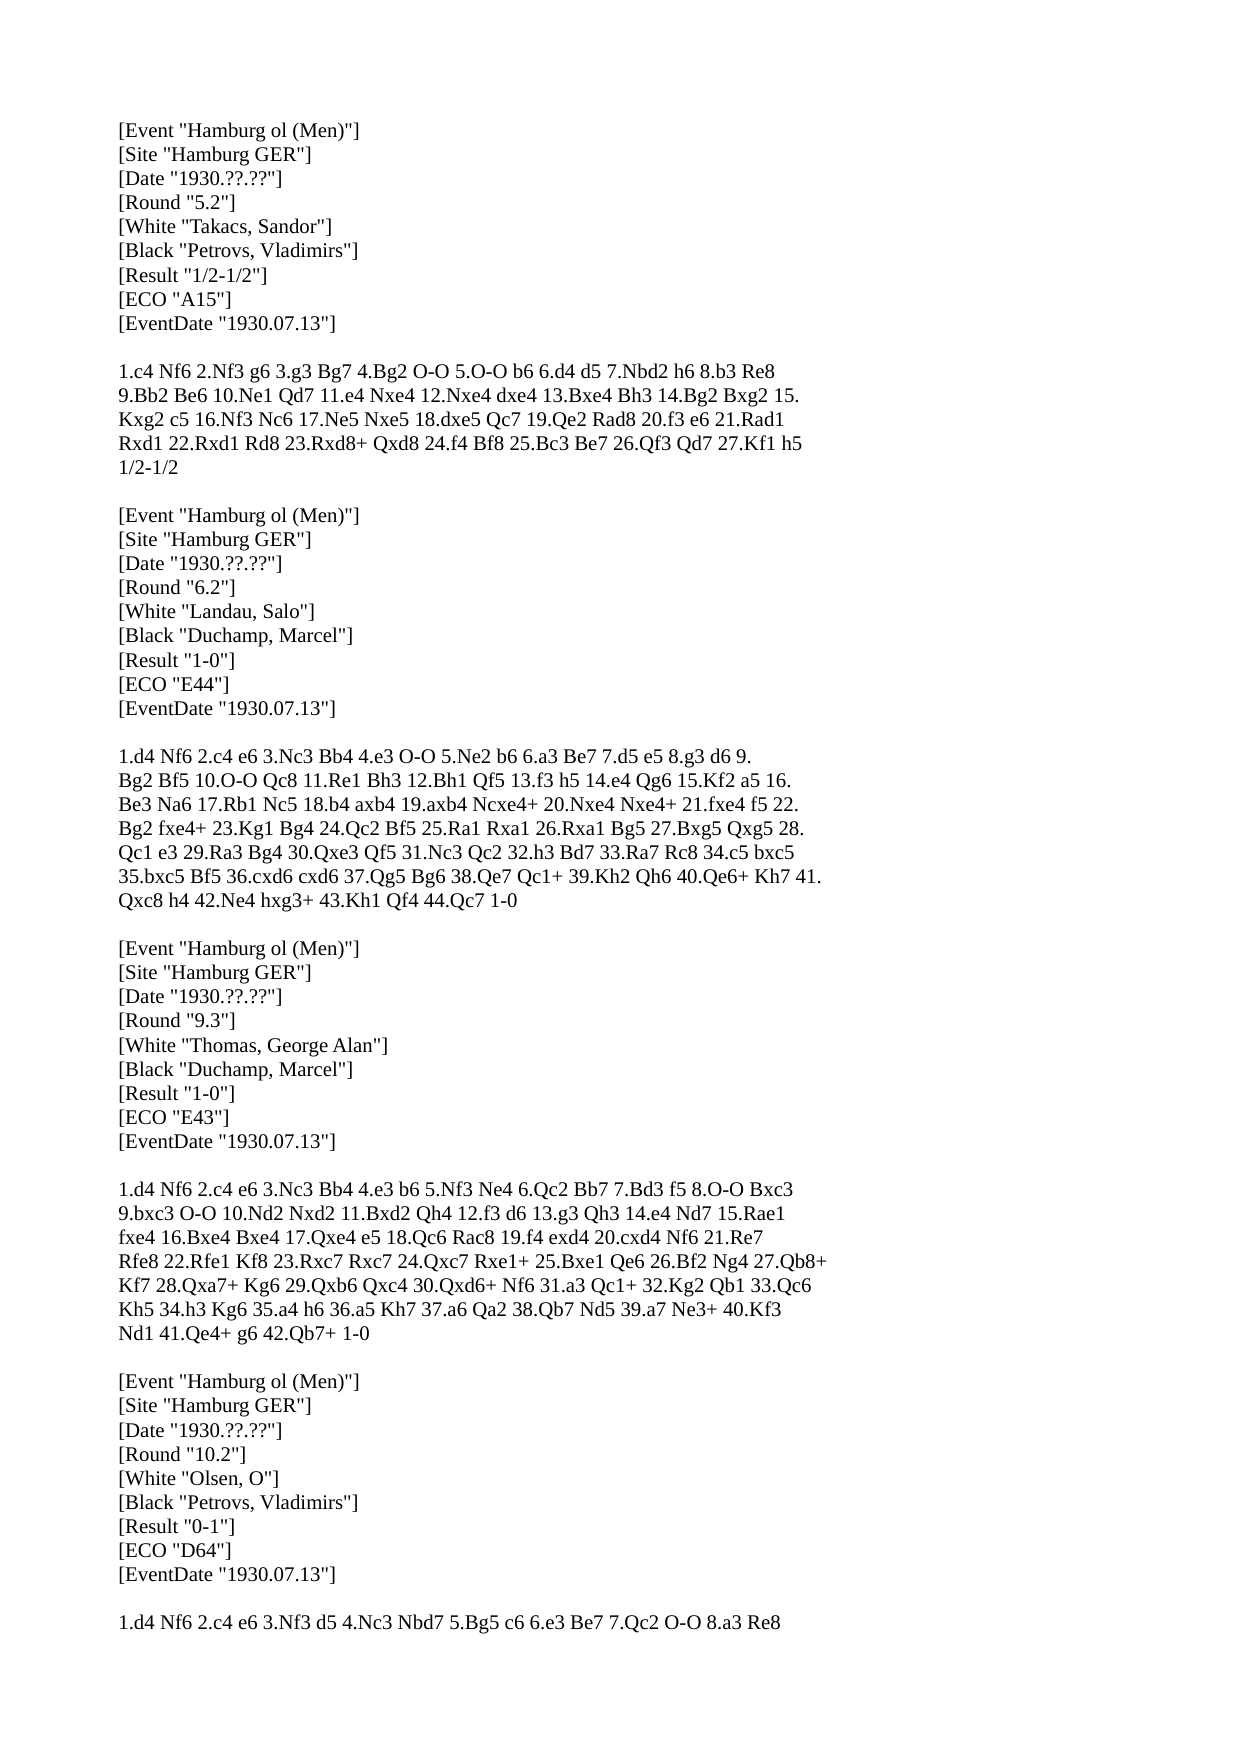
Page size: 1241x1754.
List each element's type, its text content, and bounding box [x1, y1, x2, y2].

text [Site "Hamburg GER"] [118, 1393, 1122, 1417]
text 1.d4 Nf6 2.c4 e6 3.Nc3 Bb4 4.e3 b6 5.Nf3 Ne4 6.Qc2 Bb7 7.Bd3 f5 8.O-O Bxc3 [118, 1177, 1122, 1201]
text [Round "9.3"] [118, 1008, 1122, 1032]
text [Result "1-0"] [118, 1081, 1122, 1105]
text [ECO "A15"] [118, 287, 1122, 311]
text [Result "1-0"] [118, 647, 1122, 672]
text [Black "Petrovs, Vladimirs"] [118, 1490, 1122, 1514]
text [Round "10.2"] [118, 1442, 1122, 1466]
text Kxg2 c5 16.Nf3 Nc6 17.Ne5 Nxe5 18.dxe5 Qc7 19.Qe2 Rad8 20.f3 e6 21.Rad1 [118, 407, 1122, 431]
text [Round "6.2"] [118, 575, 1122, 599]
text 35.bxc5 Bf5 36.cxd6 cxd6 37.Qg5 Bg6 38.Qe7 Qc1+ 39.Kh2 Qh6 40.Qe6+ Kh7 41. [118, 864, 1122, 888]
text 1.d4 Nf6 2.c4 e6 3.Nc3 Bb4 4.e3 O-O 5.Ne2 b6 6.a3 Be7 7.d5 e5 8.g3 d6 9. [118, 744, 1122, 768]
text [EventDate "1930.07.13"] [118, 696, 1122, 720]
text Kh5 34.h3 Kg6 35.a4 h6 36.a5 Kh7 37.a6 Qa2 38.Qb7 Nd5 39.a7 Ne3+ 40.Kf3 [118, 1297, 1122, 1321]
text [Date "1930.??.??"] [118, 551, 1122, 575]
text [White "Olsen, O"] [118, 1466, 1122, 1490]
text fxe4 16.Bxe4 Bxe4 17.Qxe4 e5 18.Qc6 Rac8 19.f4 exd4 20.cxd4 Nf6 21.Re7 [118, 1225, 1122, 1249]
text [Site "Hamburg GER"] [118, 527, 1122, 551]
text [EventDate "1930.07.13"] [118, 311, 1122, 335]
text [White "Thomas, George Alan"] [118, 1032, 1122, 1057]
text 9.Bb2 Be6 10.Ne1 Qd7 11.e4 Nxe4 12.Nxe4 dxe4 13.Bxe4 Bh3 14.Bg2 Bxg2 15. [118, 383, 1122, 407]
text [Event "Hamburg ol (Men)"] [118, 936, 1122, 960]
text [Result "0-1"] [118, 1514, 1122, 1538]
text [White "Landau, Salo"] [118, 599, 1122, 623]
text [Black "Duchamp, Marcel"] [118, 1057, 1122, 1081]
text Be3 Na6 17.Rb1 Nc5 18.b4 axb4 19.axb4 Ncxe4+ 20.Nxe4 Nxe4+ 21.fxe4 f5 22. [118, 792, 1122, 816]
text Rfe8 22.Rfe1 Kf8 23.Rxc7 Rxc7 24.Qxc7 Rxe1+ 25.Bxe1 Qe6 26.Bf2 Ng4 27.Qb8+ [118, 1249, 1122, 1273]
text 9.bxc3 O-O 10.Nd2 Nxd2 11.Bxd2 Qh4 12.f3 d6 13.g3 Qh3 14.e4 Nd7 15.Rae1 [118, 1201, 1122, 1225]
text [Round "5.2"] [118, 190, 1122, 214]
text 1.c4 Nf6 2.Nf3 g6 3.g3 Bg7 4.Bg2 O-O 5.O-O b6 6.d4 d5 7.Nbd2 h6 8.b3 Re8 [118, 359, 1122, 383]
text Qxc8 h4 42.Ne4 hxg3+ 43.Kh1 Qf4 44.Qc7 1-0 [118, 888, 1122, 912]
text 1/2-1/2 [118, 455, 1122, 479]
text Nd1 41.Qe4+ g6 42.Qb7+ 1-0 [118, 1321, 1122, 1345]
text [Black "Duchamp, Marcel"] [118, 623, 1122, 647]
text [White "Takacs, Sandor"] [118, 214, 1122, 238]
text [Site "Hamburg GER"] [118, 142, 1122, 166]
text [Black "Petrovs, Vladimirs"] [118, 238, 1122, 262]
text Bg2 Bf5 10.O-O Qc8 11.Re1 Bh3 12.Bh1 Qf5 13.f3 h5 14.e4 Qg6 15.Kf2 a5 16. [118, 768, 1122, 792]
text [ECO "D64"] [118, 1538, 1122, 1562]
text [Result "1/2-1/2"] [118, 262, 1122, 287]
text [Event "Hamburg ol (Men)"] [118, 503, 1122, 527]
text [ECO "E44"] [118, 672, 1122, 696]
text [EventDate "1930.07.13"] [118, 1129, 1122, 1153]
text Kf7 28.Qxa7+ Kg6 29.Qxb6 Qxc4 30.Qxd6+ Nf6 31.a3 Qc1+ 32.Kg2 Qb1 33.Qc6 [118, 1273, 1122, 1297]
text [Date "1930.??.??"] [118, 1417, 1122, 1442]
text Bg2 fxe4+ 23.Kg1 Bg4 24.Qc2 Bf5 25.Ra1 Rxa1 26.Rxa1 Bg5 27.Bxg5 Qxg5 28. [118, 816, 1122, 840]
text 1.d4 Nf6 2.c4 e6 3.Nf3 d5 4.Nc3 Nbd7 5.Bg5 c6 6.e3 Be7 7.Qc2 O-O 8.a3 Re8 [118, 1610, 1122, 1634]
text [ECO "E43"] [118, 1105, 1122, 1129]
text [EventDate "1930.07.13"] [118, 1562, 1122, 1586]
text [Date "1930.??.??"] [118, 166, 1122, 190]
text [Event "Hamburg ol (Men)"] [118, 1369, 1122, 1393]
text Qc1 e3 29.Ra3 Bg4 30.Qxe3 Qf5 31.Nc3 Qc2 32.h3 Bd7 33.Ra7 Rc8 34.c5 bxc5 [118, 840, 1122, 864]
text [Site "Hamburg GER"] [118, 960, 1122, 984]
text [Date "1930.??.??"] [118, 984, 1122, 1008]
text Rxd1 22.Rxd1 Rd8 23.Rxd8+ Qxd8 24.f4 Bf8 25.Bc3 Be7 26.Qf3 Qd7 27.Kf1 h5 [118, 431, 1122, 455]
text [Event "Hamburg ol (Men)"] [118, 118, 1122, 142]
